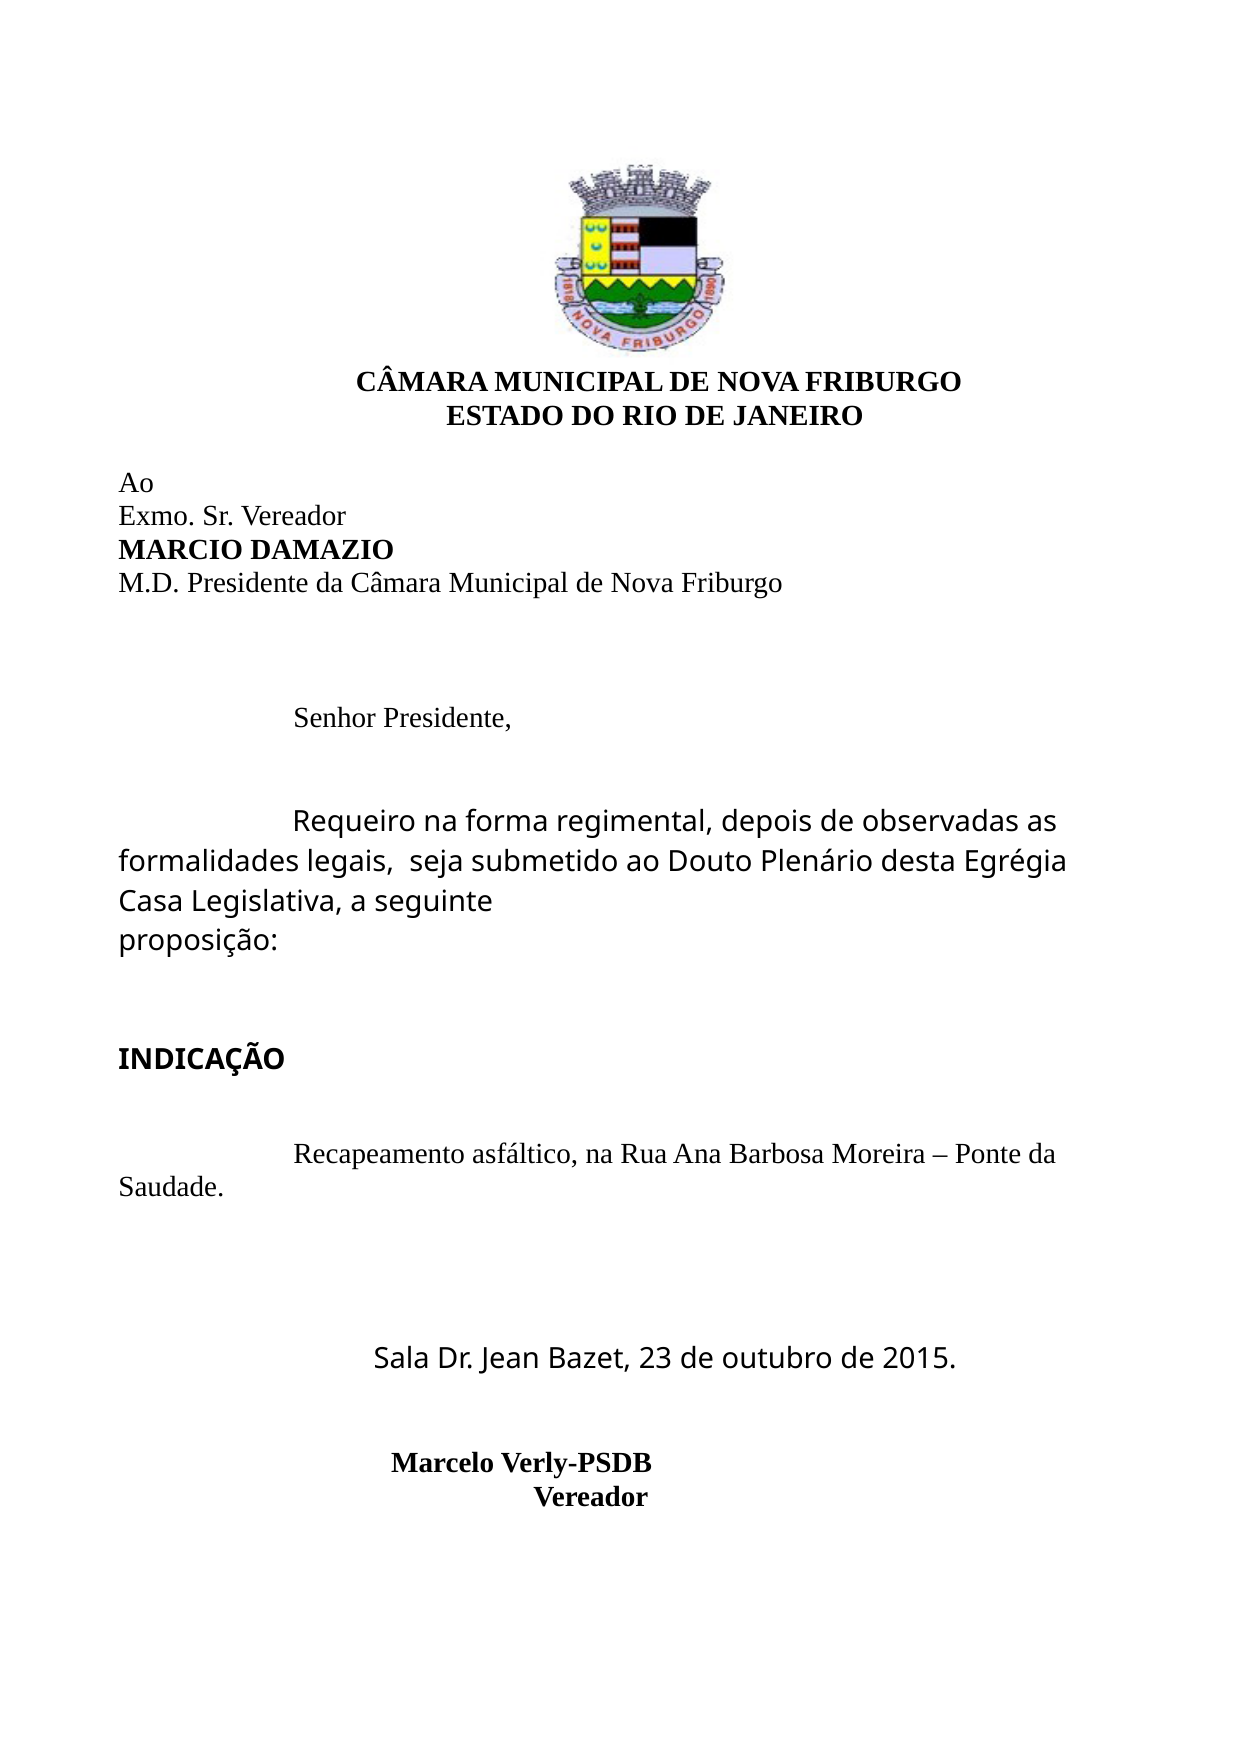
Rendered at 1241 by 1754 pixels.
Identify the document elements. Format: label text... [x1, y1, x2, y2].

text proposição: [118, 919, 1122, 959]
text Recapeamento asfáltico, na Rua Ana Barbosa Moreira – Ponte da Saudade. [118, 1136, 1122, 1203]
text CÂMARA MUNICIPAL DE NOVA FRIBURGO [118, 118, 1122, 398]
text INDICAÇÃO [118, 1038, 1122, 1078]
text Marcelo Verly-PSDB [118, 1445, 1122, 1479]
text MARCIO DAMAZIO [118, 532, 1122, 566]
text Requeiro na forma regimental, depois de observadas as formalidades legais, seja submetido ao Douto Plenário desta Egrégia Casa Legislativa, a seguinte [118, 800, 1122, 919]
text Senhor Presidente, [118, 700, 1122, 733]
text Ao [118, 465, 1122, 498]
text ESTADO DO RIO DE JANEIRO [118, 398, 1122, 431]
text M.D. Presidente da Câmara Municipal de Nova Friburgo [118, 566, 1122, 599]
text Vereador [118, 1479, 1122, 1513]
text Exmo. Sr. Vereador [118, 498, 1122, 532]
text Sala Dr. Jean Bazet, 23 de outubro de 2015. [118, 1337, 1122, 1377]
